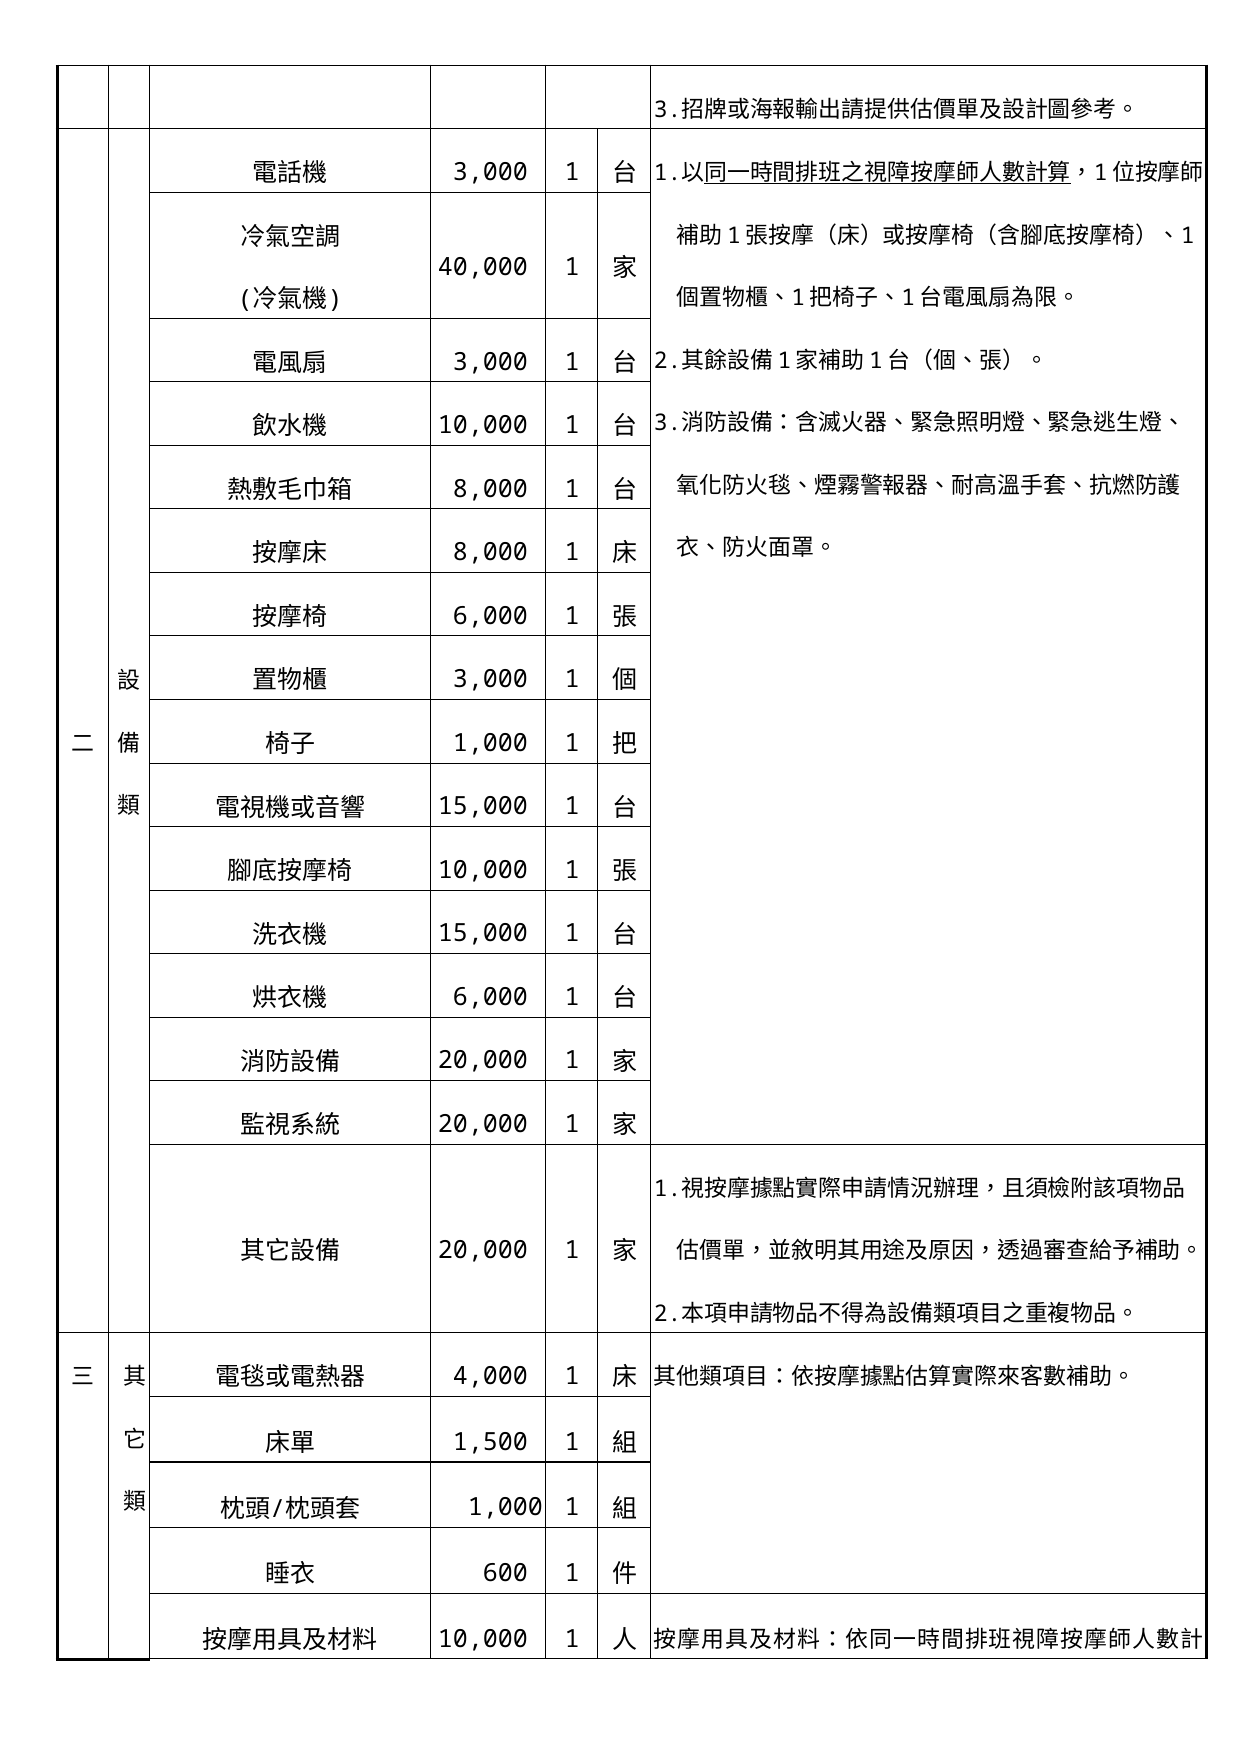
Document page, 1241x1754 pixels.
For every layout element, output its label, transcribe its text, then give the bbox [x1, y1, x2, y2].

table_cell 6,000 [431, 573, 545, 635]
table_cell 床 [598, 1333, 650, 1396]
table_cell [59, 66, 108, 128]
table_cell 監視系統 [150, 1081, 430, 1144]
table_cell 1 [546, 509, 597, 572]
table_cell 1 [546, 827, 597, 889]
table_cell 台 [598, 954, 650, 1017]
table_cell 1 [546, 1463, 597, 1527]
table_cell 1,500 [431, 1397, 545, 1461]
table_cell 10,000 [431, 827, 545, 889]
table_cell 把 [598, 700, 650, 762]
table_cell 1 [546, 382, 597, 445]
table_cell 張 [598, 573, 650, 635]
table_cell 家 [598, 1145, 650, 1332]
table_cell 1 [546, 1145, 597, 1332]
table_cell 設備類 [109, 129, 149, 1332]
table_cell 1 [546, 193, 597, 318]
table_cell 1 [546, 891, 597, 953]
table_cell 1 [546, 1528, 597, 1593]
table_cell 1 [546, 954, 597, 1017]
table_cell 15,000 [431, 891, 545, 953]
table_cell 床 [598, 509, 650, 572]
table_cell 1 [546, 1397, 597, 1461]
table_cell 3.招牌或海報輸出請提供估價單及設計圖參考。 [651, 66, 1205, 128]
table_cell 椅子 [150, 700, 430, 762]
table_cell 1 [546, 1081, 597, 1144]
table_cell 家 [598, 1081, 650, 1144]
table_cell 其它類 [109, 1333, 149, 1658]
table_cell 電毯或電熱器 [150, 1333, 430, 1396]
table_cell 人 [598, 1594, 650, 1658]
table_cell [150, 66, 430, 128]
table_cell 10,000 [431, 382, 545, 445]
table_cell 20,000 [431, 1145, 545, 1332]
table_cell 電話機 [150, 129, 430, 192]
table_cell 家 [598, 1018, 650, 1080]
table_cell 烘衣機 [150, 954, 430, 1017]
table_cell 1,000 [431, 1463, 545, 1527]
table_cell 件 [598, 1528, 650, 1593]
table_cell 按摩用具及材料：依同一時間排班視障按摩師人數計 [651, 1594, 1205, 1658]
table_cell 台 [598, 446, 650, 508]
table_cell [546, 66, 650, 128]
table_cell 20,000 [431, 1081, 545, 1144]
table_cell 床單 [150, 1397, 430, 1461]
table_cell 台 [598, 764, 650, 826]
table_cell 4,000 [431, 1333, 545, 1396]
table_cell 1,000 [431, 700, 545, 762]
table_cell 按摩床 [150, 509, 430, 572]
table_cell [109, 66, 149, 128]
table_cell 1 [546, 1018, 597, 1080]
table_cell 按摩椅 [150, 573, 430, 635]
table_cell 10,000 [431, 1594, 545, 1658]
table_cell 15,000 [431, 764, 545, 826]
table_cell 3,000 [431, 636, 545, 699]
table_cell 個 [598, 636, 650, 699]
table_cell 電視機或音響 [150, 764, 430, 826]
table_cell 1 [546, 636, 597, 699]
table_cell 20,000 [431, 1018, 545, 1080]
table_cell 3,000 [431, 129, 545, 192]
table_cell 8,000 [431, 509, 545, 572]
table_cell 組 [598, 1397, 650, 1461]
table_cell 台 [598, 891, 650, 953]
table_cell 40,000 [431, 193, 545, 318]
table_cell 600 [431, 1528, 545, 1593]
table_cell 台 [598, 319, 650, 381]
table_cell 1.視按摩據點實際申請情況辦理，且須檢附該項物品估價單，並敘明其用途及原因，透過審查給予補助。 2.本項申請物品不得為設備類項目之重複物品。 [651, 1145, 1205, 1332]
table_cell 腳底按摩椅 [150, 827, 430, 889]
table_cell 家 [598, 193, 650, 318]
table_cell 1 [546, 1594, 597, 1658]
table_cell 1 [546, 129, 597, 192]
table_cell 6,000 [431, 954, 545, 1017]
table_cell 8,000 [431, 446, 545, 508]
table_cell 1 [546, 764, 597, 826]
table_cell 按摩用具及材料 [150, 1594, 430, 1658]
table_cell 冷氣空調 (冷氣機) [150, 193, 430, 318]
table_cell 電風扇 [150, 319, 430, 381]
table_cell 組 [598, 1463, 650, 1527]
table_cell 洗衣機 [150, 891, 430, 953]
table_cell 睡衣 [150, 1528, 430, 1593]
table_cell 三 [59, 1333, 108, 1658]
table_cell 1 [546, 1333, 597, 1396]
table_cell 台 [598, 129, 650, 192]
table_cell 1 [546, 319, 597, 381]
table_cell 飲水機 [150, 382, 430, 445]
table_cell 1.以同一時間排班之視障按摩師人數計算，1位按摩師補助1張按摩（床）或按摩椅（含腳底按摩椅）、1個置物櫃、1把椅子、1台電風扇為限。 2.其餘設備1家補助1台（個、張）。 3.消防設備：含滅火器、緊急照明燈、緊急逃生燈、氧化防火毯、煙霧警報器、耐高溫手套、抗燃防護衣、防火面罩。 [651, 129, 1205, 1144]
table_cell 張 [598, 827, 650, 889]
table_cell 1 [546, 700, 597, 762]
table_cell 3,000 [431, 319, 545, 381]
table_cell 1 [546, 573, 597, 635]
table_cell 熱敷毛巾箱 [150, 446, 430, 508]
table_cell 台 [598, 382, 650, 445]
table_cell 二 [59, 129, 108, 1332]
table_cell 枕頭/枕頭套 [150, 1463, 430, 1527]
table_cell 其他類項目：依按摩據點估算實際來客數補助。 [651, 1333, 1205, 1593]
table_cell 置物櫃 [150, 636, 430, 699]
table_cell [431, 66, 545, 128]
table_cell 1 [546, 446, 597, 508]
table_cell 消防設備 [150, 1018, 430, 1080]
table_cell 其它設備 [150, 1145, 430, 1332]
